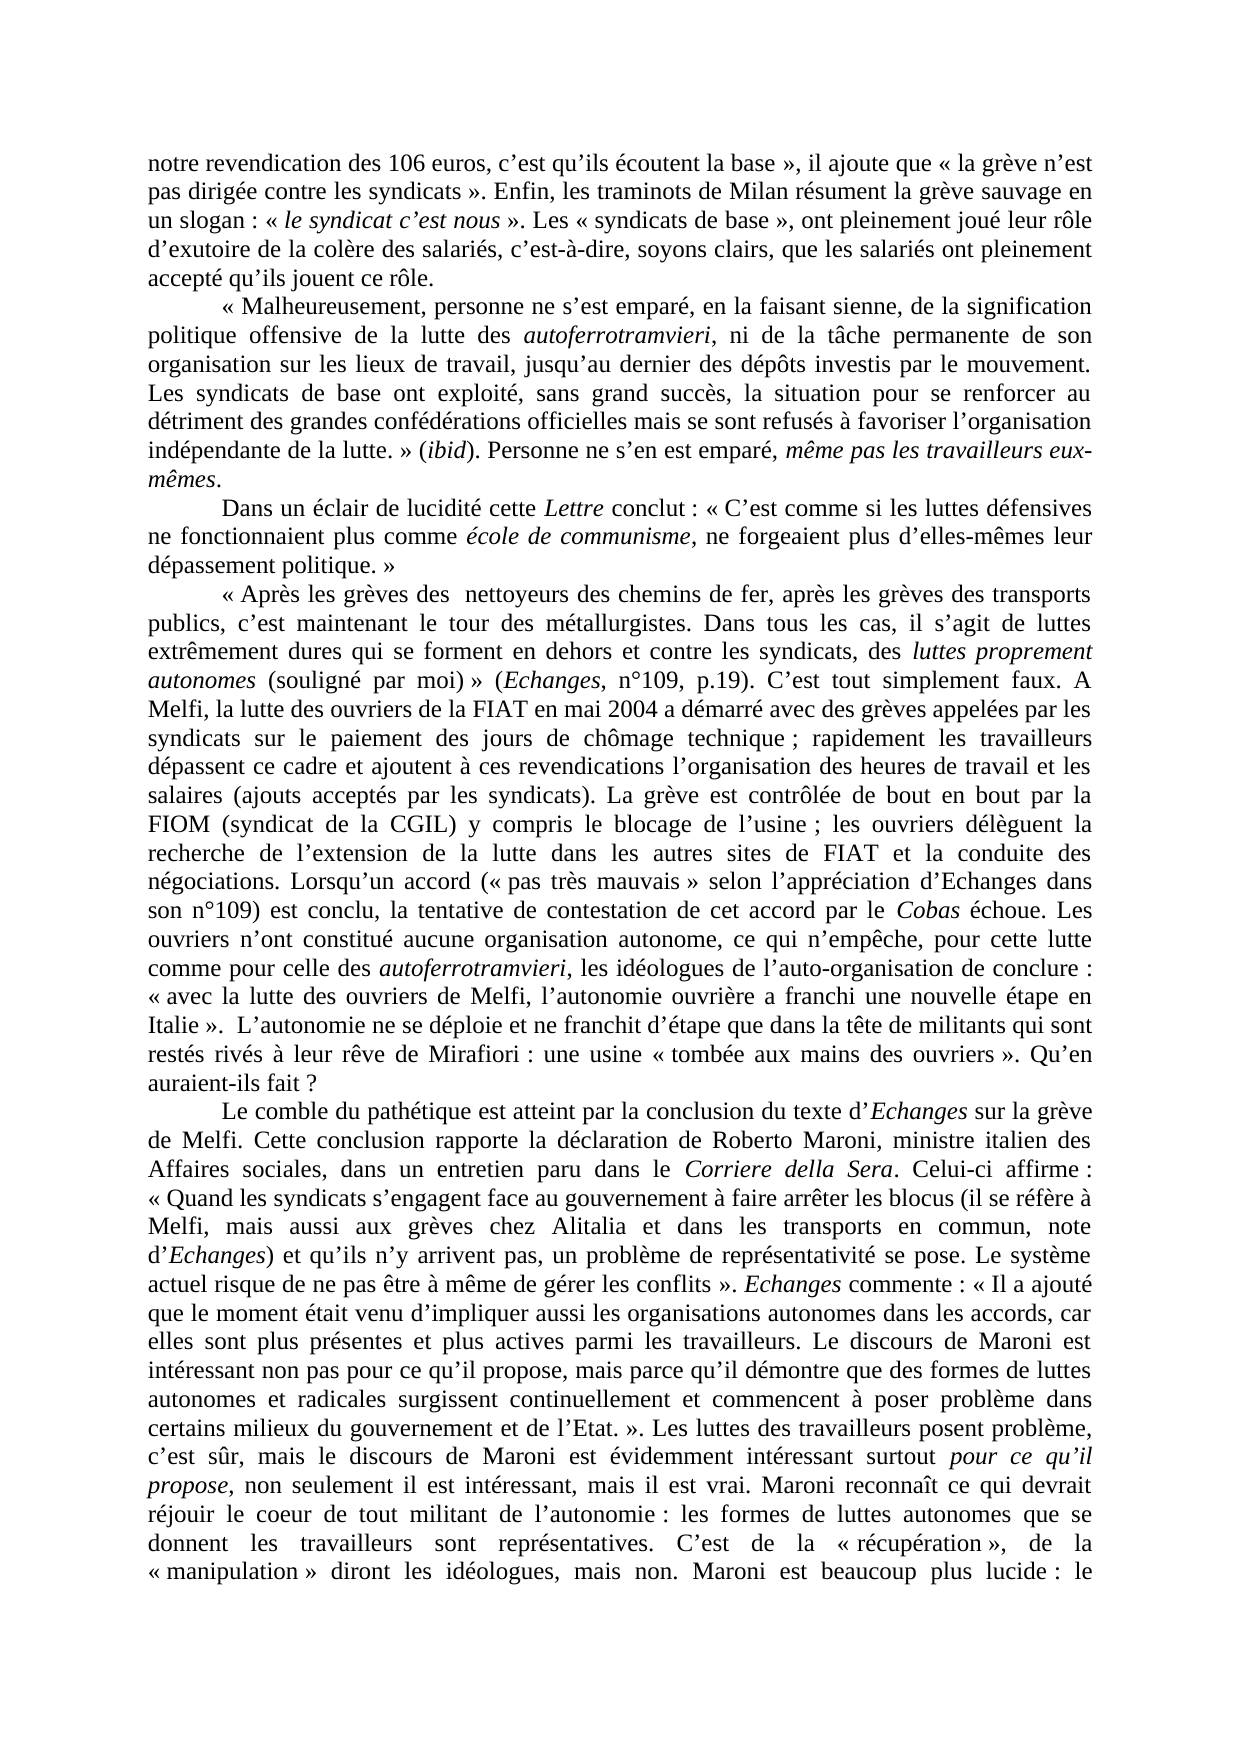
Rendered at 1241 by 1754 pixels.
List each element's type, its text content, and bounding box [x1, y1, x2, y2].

text « Après les grèves des nettoyeurs des chemins de fer, après les grèves des transports publics, c’est maintenant le tour des métallurgistes. Dans tous les cas, il s’agit de luttes extrêmement dures qui se forment en dehors et contre les syndicats, des luttes proprement autonomes (souligné par moi) » (Echanges, n°109, p.19). C’est tout simplement faux. A Melfi, la lutte des ouvriers de la FIAT en mai 2004 a démarré avec des grèves appelées par les syndicats sur le paiement des jours de chômage technique ; rapidement les travailleurs dépassent ce cadre et ajoutent à ces revendications l’organisation des heures de travail et les salaires (ajouts acceptés par les syndicats). La grève est contrôlée de bout en bout par la FIOM (syndicat de la CGIL) y compris le blocage de l’usine ; les ouvriers délèguent la recherche de l’extension de la lutte dans les autres sites de FIAT et la conduite des négociations. Lorsqu’un accord (« pas très mauvais » selon l’appréciation d’Echanges dans son n°109) est conclu, la tentative de contestation de cet accord par le Cobas échoue. Les ouvriers n’ont constitué aucune organisation autonome, ce qui n’empêche, pour cette lutte comme pour celle des autoferrotramvieri, les idéologues de l’auto-organisation de conclure : « avec la lutte des ouvriers de Melfi, l’autonomie ouvrière a franchi une nouvelle étape en Italie ». L’autonomie ne se déploie et ne franchit d’étape que dans la tête de militants qui sont restés rivés à leur rêve de Mirafiori : une usine « tombée aux mains des ouvriers ». Qu’en auraient-ils fait ? [148, 579, 1093, 1096]
text Le comble du pathétique est atteint par la conclusion du texte d’Echanges sur la grève de Melfi. Cette conclusion rapporte la déclaration de Roberto Maroni, ministre italien des Affaires sociales, dans un entretien paru dans le Corriere della Sera. Celui-ci affirme : « Quand les syndicats s’engagent face au gouvernement à faire arrêter les blocus (il se réfère à Melfi, mais aussi aux grèves chez Alitalia et dans les transports en commun, note d’Echanges) et qu’ils n’y arrivent pas, un problème de représentativité se pose. Le système actuel risque de ne pas être à même de gérer les conflits ». Echanges commente : « Il a ajouté que le moment était venu d’impliquer aussi les organisations autonomes dans les accords, car elles sont plus présentes et plus actives parmi les travailleurs. Le discours de Maroni est intéressant non pas pour ce qu’il propose, mais parce qu’il démontre que des formes de luttes autonomes et radicales surgissent continuellement et commencent à poser problème dans certains milieux du gouvernement et de l’Etat. ». Les luttes des travailleurs posent problème, c’est sûr, mais le discours de Maroni est évidemment intéressant surtout pour ce qu’il propose, non seulement il est intéressant, mais il est vrai. Maroni reconnaît ce qui devrait réjouir le coeur de tout militant de l’autonomie : les formes de luttes autonomes que se donnent les travailleurs sont représentatives. C’est de la « récupération », de la « manipulation » diront les idéologues, mais non. Maroni est beaucoup plus lucide : le [148, 1096, 1093, 1585]
text Dans un éclair de lucidité cette Lettre conclut : « C’est comme si les luttes défensives ne fonctionnaient plus comme école de communisme, ne forgeaient plus d’elles-mêmes leur dépassement politique. » [148, 493, 1093, 579]
text notre revendication des 106 euros, c’est qu’ils écoutent la base », il ajoute que « la grève n’est pas dirigée contre les syndicats ». Enfin, les traminots de Milan résument la grève sauvage en un slogan : « le syndicat c’est nous ». Les « syndicats de base », ont pleinement joué leur rôle d’exutoire de la colère des salariés, c’est-à-dire, soyons clairs, que les salariés ont pleinement accepté qu’ils jouent ce rôle. [148, 148, 1093, 291]
text « Malheureusement, personne ne s’est emparé, en la faisant sienne, de la signification politique offensive de la lutte des autoferrotramvieri, ni de la tâche permanente de son organisation sur les lieux de travail, jusqu’au dernier des dépôts investis par le mouvement. Les syndicats de base ont exploité, sans grand succès, la situation pour se renforcer au détriment des grandes confédérations officielles mais se sont refusés à favoriser l’organisation indépendante de la lutte. » (ibid). Personne ne s’en est emparé, même pas les travailleurs eux-mêmes. [148, 291, 1093, 493]
